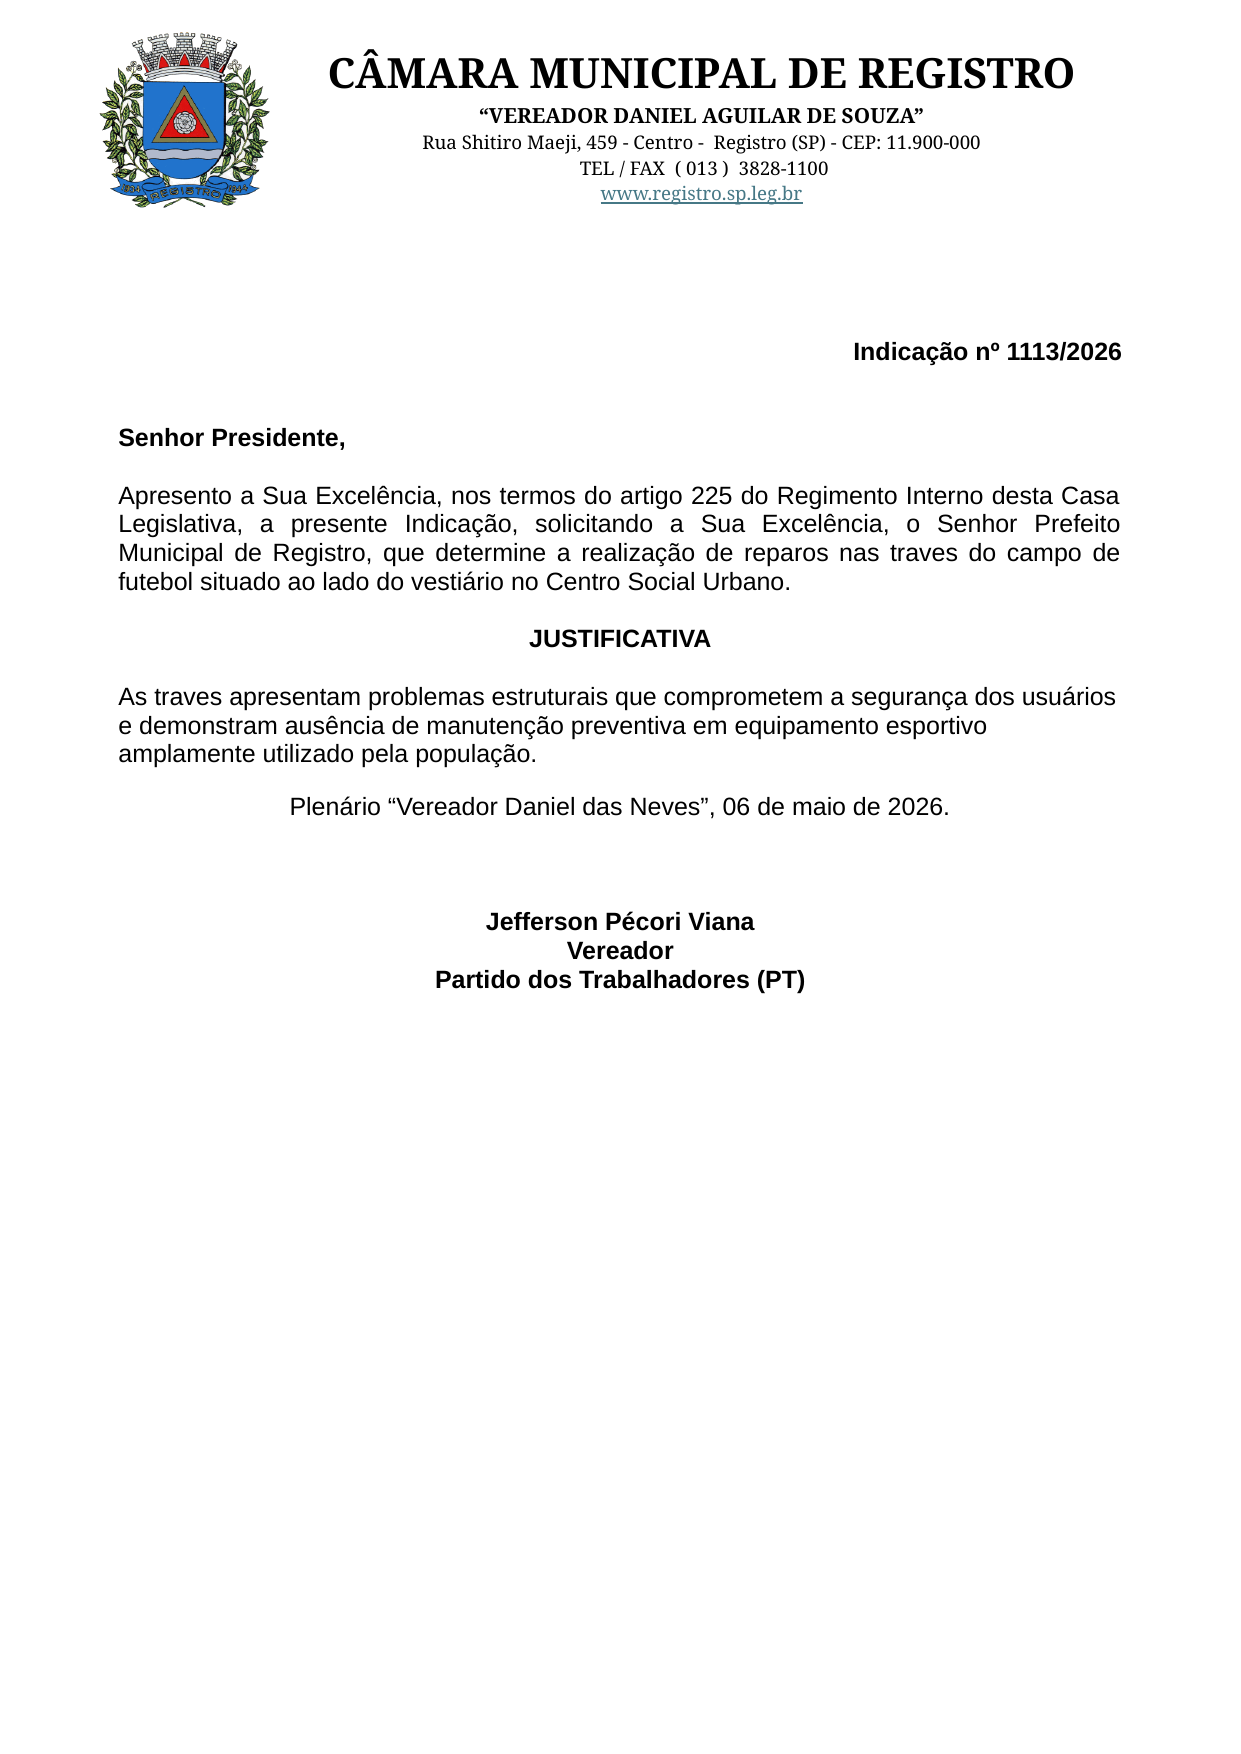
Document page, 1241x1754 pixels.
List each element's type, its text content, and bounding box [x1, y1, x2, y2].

text Senhor Presidente, [118, 423, 1122, 452]
picture [95, 26, 274, 213]
text Plenário “Vereador Daniel das Neves”, 06 de maio de 2026. [118, 792, 1122, 821]
text Indicação nº 1113/2026 [118, 337, 1122, 366]
text Vereador [118, 936, 1122, 965]
text JUSTIFICATIVA [118, 624, 1122, 653]
text Jefferson Pécori Viana [118, 907, 1122, 936]
text Partido dos Trabalhadores (PT) [118, 965, 1122, 993]
text Apresento a Sua Excelência, nos termos do artigo 225 do Regimento Interno desta Casa Legislativa, a presente Indicação, solicitando a Sua Excelência, o Senhor Prefeito Municipal de Registro, que determine a realização de reparos nas traves do campo de futebol situado ao lado do vestiário no Centro Social Urbano. [118, 481, 1122, 596]
text As traves apresentam problemas estruturais que comprometem a segurança dos usuários e demonstram ausência de manutenção preventiva em equipamento esportivo amplamente utilizado pela população. [118, 682, 1122, 768]
